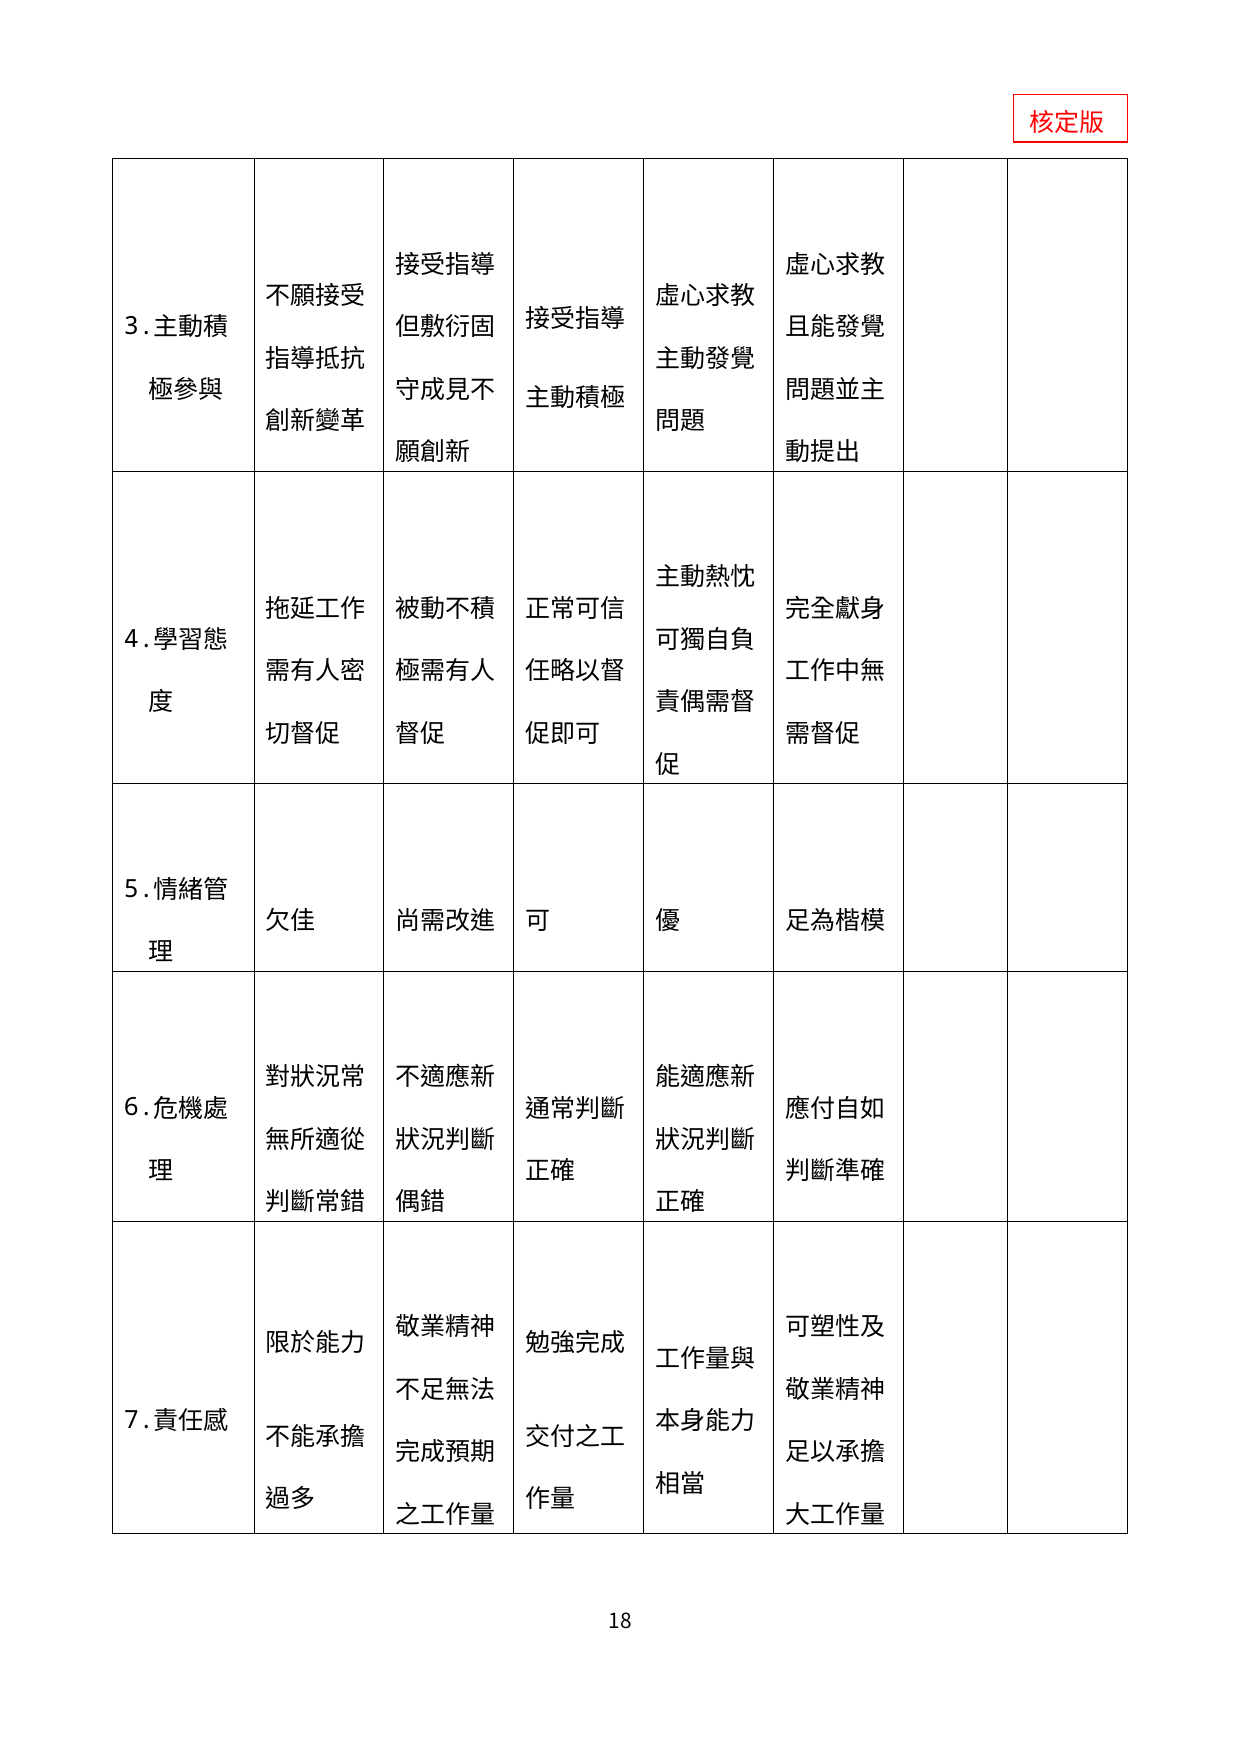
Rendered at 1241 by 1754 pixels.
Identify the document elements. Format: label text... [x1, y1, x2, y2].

table_cell 勉強完成 交付之工作量 [514, 1222, 643, 1533]
table_cell [1008, 1222, 1127, 1533]
table_cell 尚需改進 [384, 784, 513, 971]
table_cell 優 [644, 784, 773, 971]
table_cell 5.情緒管理 [113, 784, 254, 971]
table_cell 敬業精神不足無法完成預期之工作量 [384, 1222, 513, 1533]
table_cell 工作量與本身能力相當 [644, 1222, 773, 1533]
table_cell 被動不積極需有人督促 [384, 472, 513, 783]
table_cell [1008, 972, 1127, 1221]
table_cell 7.責任感 [113, 1222, 254, 1533]
table_cell [904, 972, 1007, 1221]
table_cell 主動熱忱可獨自負責偶需督促 [644, 472, 773, 783]
table_cell 拖延工作需有人密切督促 [255, 472, 383, 783]
table_cell [904, 784, 1007, 971]
table_cell [1008, 472, 1127, 783]
table_cell 6.危機處理 [113, 972, 254, 1221]
table_cell 接受指導但敷衍固守成見不願創新 [384, 159, 513, 471]
table_cell 虛心求教主動發覺問題 [644, 159, 773, 471]
table_cell 應付自如 判斷準確 [774, 972, 903, 1221]
table_cell [904, 472, 1007, 783]
table_cell 能適應新狀況判斷正確 [644, 972, 773, 1221]
table_cell 欠佳 [255, 784, 383, 971]
table_cell [904, 1222, 1007, 1533]
table_cell 虛心求教且能發覺問題並主動提出 [774, 159, 903, 471]
table_cell 通常判斷正確 [514, 972, 643, 1221]
table_cell [1008, 159, 1127, 471]
table_cell [1008, 784, 1127, 971]
table_cell 足為楷模 [774, 784, 903, 971]
table_cell 完全獻身工作中無需督促 [774, 472, 903, 783]
table_cell [904, 159, 1007, 471]
table_cell 限於能力 不能承擔過多 [255, 1222, 383, 1533]
table_cell 不適應新狀況判斷偶錯 [384, 972, 513, 1221]
table_cell 對狀況常無所適從判斷常錯 [255, 972, 383, 1221]
table_cell 4.學習態度 [113, 472, 254, 783]
table_cell 3.主動積極參與 [113, 159, 254, 471]
table_cell 可塑性及敬業精神足以承擔大工作量 [774, 1222, 903, 1533]
table_cell 可 [514, 784, 643, 971]
table_cell 不願接受指導抵抗創新變革 [255, 159, 383, 471]
table_cell 正常可信任略以督促即可 [514, 472, 643, 783]
table_cell 接受指導 主動積極 [514, 159, 643, 471]
